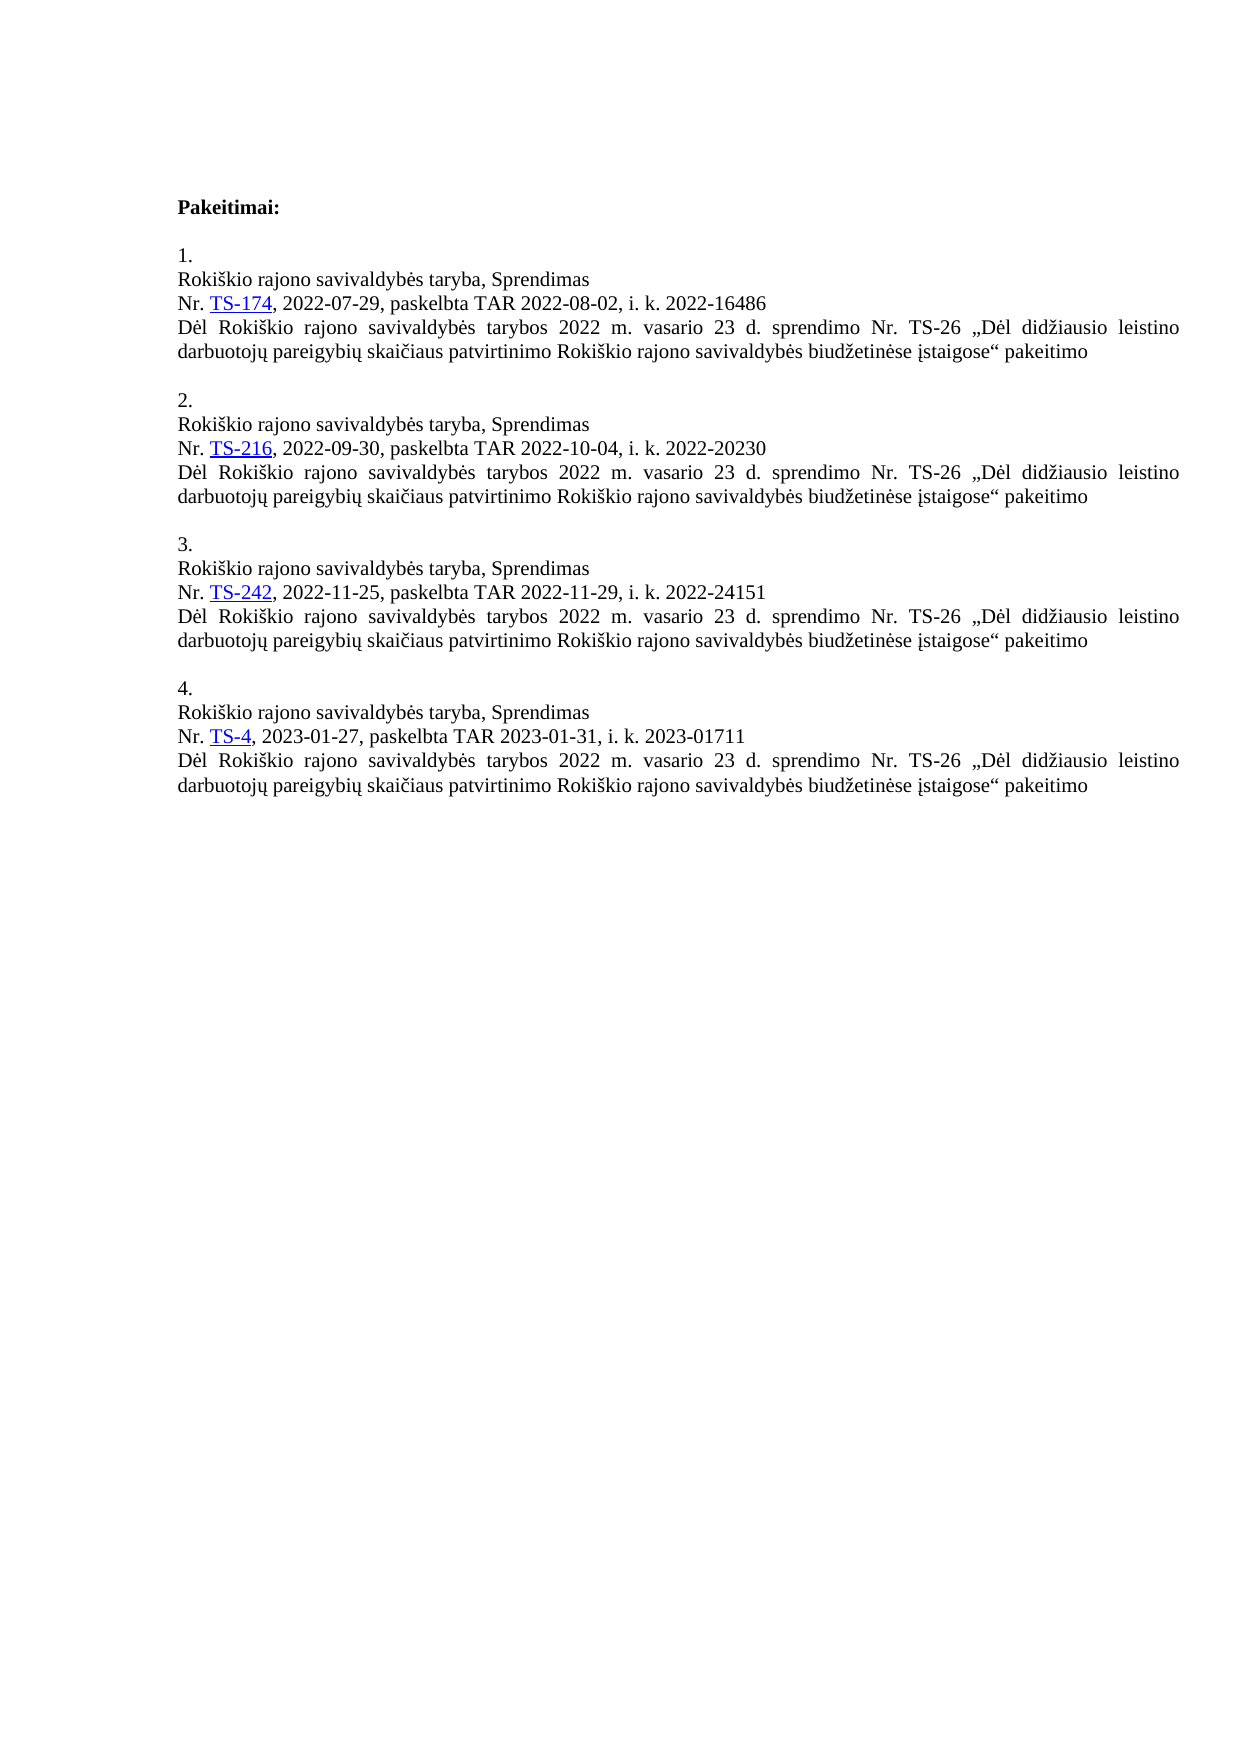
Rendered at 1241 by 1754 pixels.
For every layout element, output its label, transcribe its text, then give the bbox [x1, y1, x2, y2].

text Dėl Rokiškio rajono savivaldybės tarybos 2022 m. vasario 23 d. sprendimo Nr. TS-26 „Dėl didžiausio leistino darbuotojų pareigybių skaičiaus patvirtinimo Rokiškio rajono savivaldybės biudžetinėse įstaigose“ pakeitimo [177, 604, 1181, 652]
text Rokiškio rajono savivaldybės taryba, Sprendimas [177, 267, 1181, 291]
text Rokiškio rajono savivaldybės taryba, Sprendimas [177, 412, 1181, 436]
text Nr. TS-216, 2022-09-30, paskelbta TAR 2022-10-04, i. k. 2022-20230 [177, 436, 1181, 460]
text Rokiškio rajono savivaldybės taryba, Sprendimas [177, 700, 1181, 724]
text Dėl Rokiškio rajono savivaldybės tarybos 2022 m. vasario 23 d. sprendimo Nr. TS-26 „Dėl didžiausio leistino darbuotojų pareigybių skaičiaus patvirtinimo Rokiškio rajono savivaldybės biudžetinėse įstaigose“ pakeitimo [177, 315, 1181, 363]
text Nr. TS-4, 2023-01-27, paskelbta TAR 2023-01-31, i. k. 2023-01711 [177, 724, 1181, 748]
text 2. [177, 387, 1181, 412]
text 3. [177, 532, 1181, 556]
text 1. [177, 243, 1181, 267]
text Dėl Rokiškio rajono savivaldybės tarybos 2022 m. vasario 23 d. sprendimo Nr. TS-26 „Dėl didžiausio leistino darbuotojų pareigybių skaičiaus patvirtinimo Rokiškio rajono savivaldybės biudžetinėse įstaigose“ pakeitimo [177, 460, 1181, 508]
text Rokiškio rajono savivaldybės taryba, Sprendimas [177, 556, 1181, 580]
text Pakeitimai: [177, 195, 1181, 219]
text Nr. TS-242, 2022-11-25, paskelbta TAR 2022-11-29, i. k. 2022-24151 [177, 580, 1181, 604]
text Dėl Rokiškio rajono savivaldybės tarybos 2022 m. vasario 23 d. sprendimo Nr. TS-26 „Dėl didžiausio leistino darbuotojų pareigybių skaičiaus patvirtinimo Rokiškio rajono savivaldybės biudžetinėse įstaigose“ pakeitimo [177, 748, 1181, 797]
text Nr. TS-174, 2022-07-29, paskelbta TAR 2022-08-02, i. k. 2022-16486 [177, 291, 1181, 315]
text 4. [177, 676, 1181, 700]
